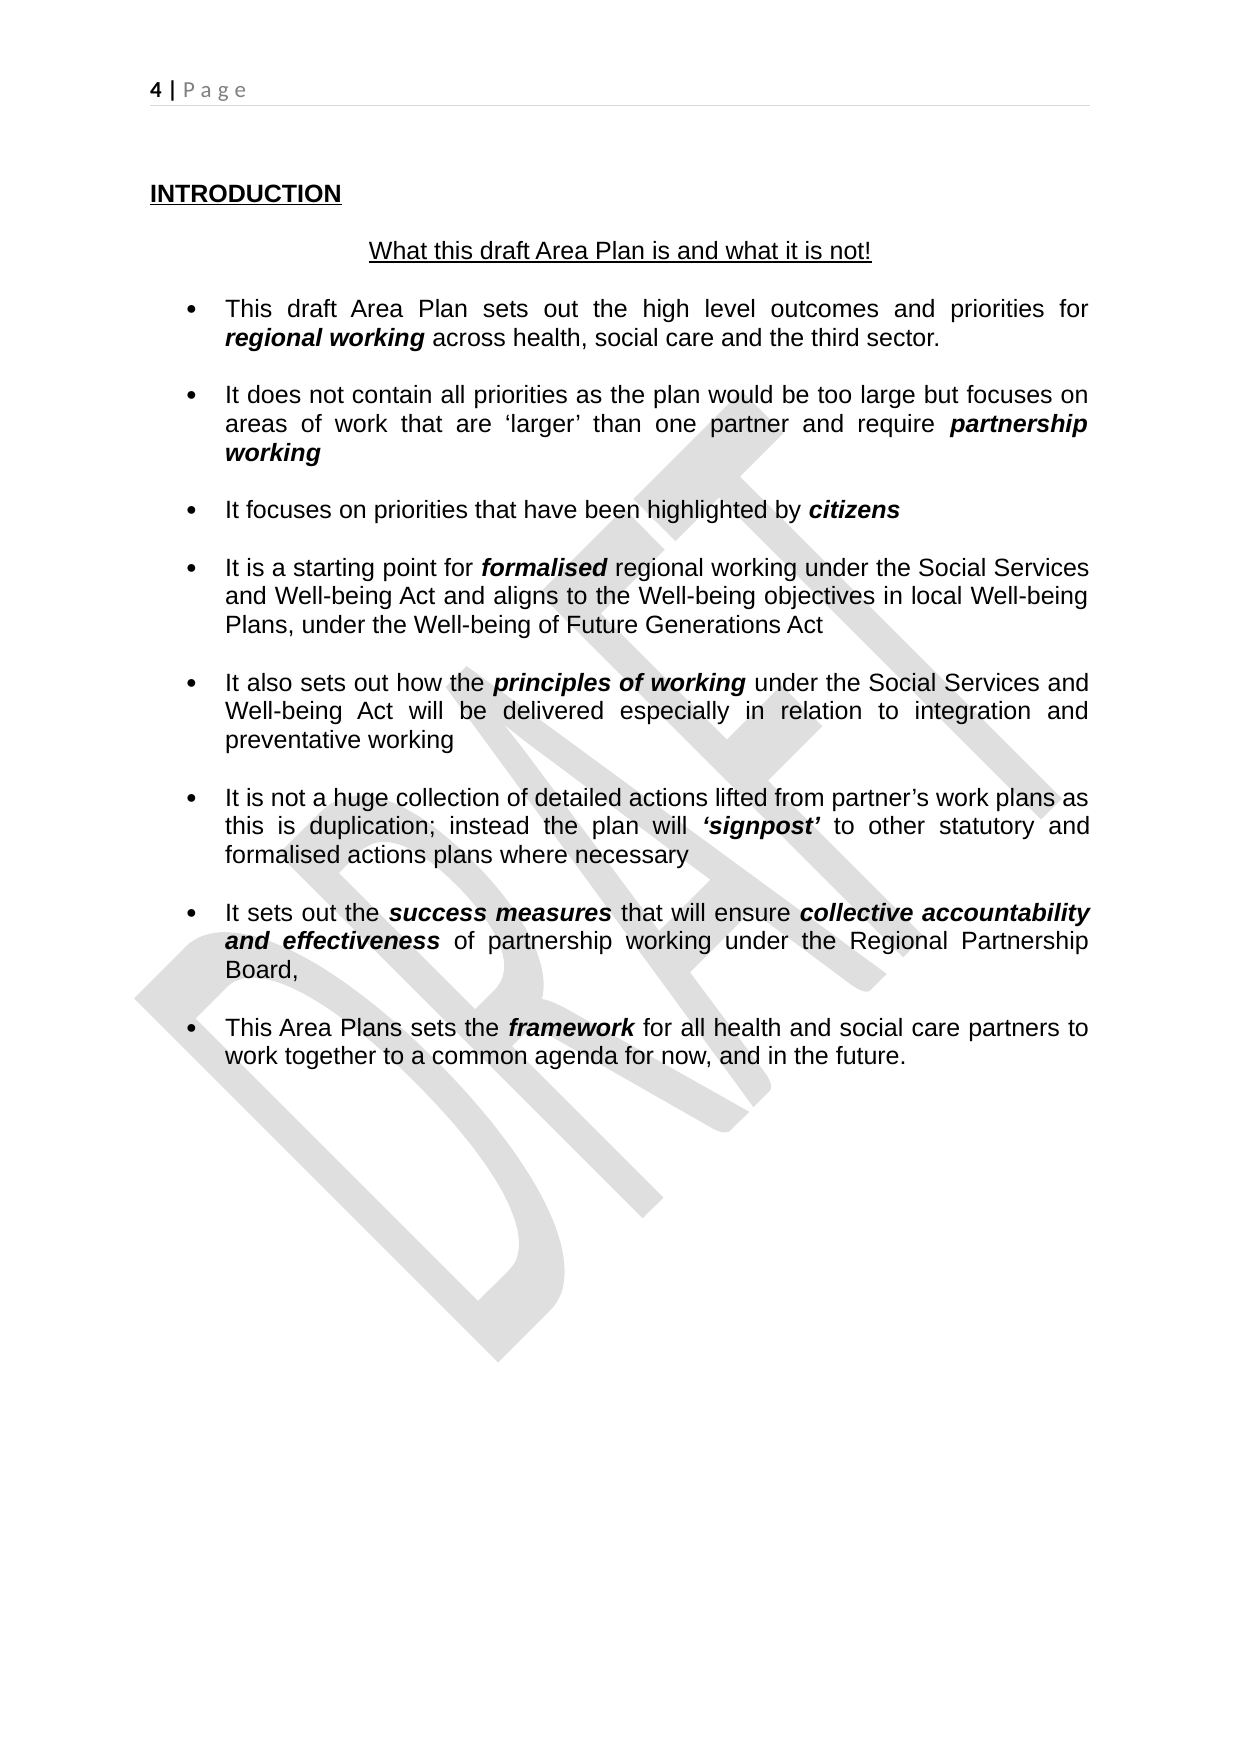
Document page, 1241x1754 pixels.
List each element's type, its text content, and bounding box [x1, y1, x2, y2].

list It is not a huge collection of detailed actions lifted from partner’s work plans as this is duplication; instead the plan will ‘signpost’ to other statutory and formalised actions plans where necessary [549, 782, 694, 869]
list This Area Plans sets the framework for all health and social care partners to work together to a common agenda for now, and in the future. [574, 1012, 725, 1070]
list It sets out the success measures that will ensure collective accountability and effectiveness of partnership working under the Regional Partnership Board, [784, 897, 1090, 984]
list This Area Plans sets the framework for all health and social care partners to work together to a common agenda for now, and in the future. [721, 1012, 1090, 1070]
list It sets out the success measures that will ensure collective accountability and effectiveness of partnership working under the Regional Partnership Board, [691, 912, 848, 984]
list This Area Plans sets the framework for all health and social care partners to work together to a common agenda for now, and in the future. [513, 1031, 608, 1070]
list It also sets out how the principles of working under the Social Services and Well-being Act will be delivered especially in relation to integration and preventative working [656, 667, 974, 754]
list It is a starting point for formalised regional working under the Social Services and Well-being Act and aligns to the Well-being objectives in local Well-being Plans, under the Well-being of Future Generations Act [602, 552, 859, 639]
list It sets out the success measures that will ensure collective accountability and effectiveness of partnership working under the Regional Partnership Board, [506, 897, 662, 984]
list It also sets out how the principles of working under the Social Services and Well-being Act will be delivered especially in relation to integration and preventative working [187, 667, 493, 754]
list It is a starting point for formalised regional working under the Social Services and Well-being Act and aligns to the Well-being objectives in local Well-being Plans, under the Well-being of Future Generations Act [187, 552, 583, 639]
list It is not a huge collection of detailed actions lifted from partner’s work plans as this is duplication; instead the plan will ‘signpost’ to other statutory and formalised actions plans where necessary [627, 782, 813, 869]
list This draft Area Plan sets out the high level outcomes and priorities for regional working across health, social care and the third sector. [187, 294, 1090, 351]
list It sets out the success measures that will ensure collective accountability and effectiveness of partnership working under the Regional Partnership Board, [364, 897, 504, 984]
text What this draft Area Plan is and what it is not! [150, 236, 1090, 265]
list This Area Plans sets the framework for all health and social care partners to work together to a common agenda for now, and in the future. [385, 1012, 493, 1070]
list It focuses on priorities that have been highlighted by citizens [187, 495, 657, 524]
list It is a starting point for formalised regional working under the Social Services and Well-being Act and aligns to the Well-being objectives in local Well-being Plans, under the Well-being of Future Generations Act [817, 552, 1090, 639]
list This Area Plans sets the framework for all health and social care partners to work together to a common agenda for now, and in the future. [197, 1012, 401, 1070]
list It does not contain all priorities as the plan would be too large but focuses on areas of work that are ‘larger’ than one partner and require partnership working [187, 380, 1090, 466]
list It also sets out how the principles of working under the Social Services and Well-being Act will be delivered especially in relation to integration and preventative working [470, 667, 698, 754]
text INTRODUCTION [150, 179, 1090, 207]
list It focuses on priorities that have been highlighted by citizens [760, 495, 1090, 524]
list It sets out the success measures that will ensure collective accountability and effectiveness of partnership working under the Regional Partnership Board, [187, 897, 407, 984]
list It is not a huge collection of detailed actions lifted from partner’s work plans as this is duplication; instead the plan will ‘signpost’ to other statutory and formalised actions plans where necessary [771, 782, 1090, 869]
list It is not a huge collection of detailed actions lifted from partner’s work plans as this is duplication; instead the plan will ‘signpost’ to other statutory and formalised actions plans where necessary [187, 782, 578, 869]
list It also sets out how the principles of working under the Social Services and Well-being Act will be delivered especially in relation to integration and preventative working [932, 667, 1090, 754]
